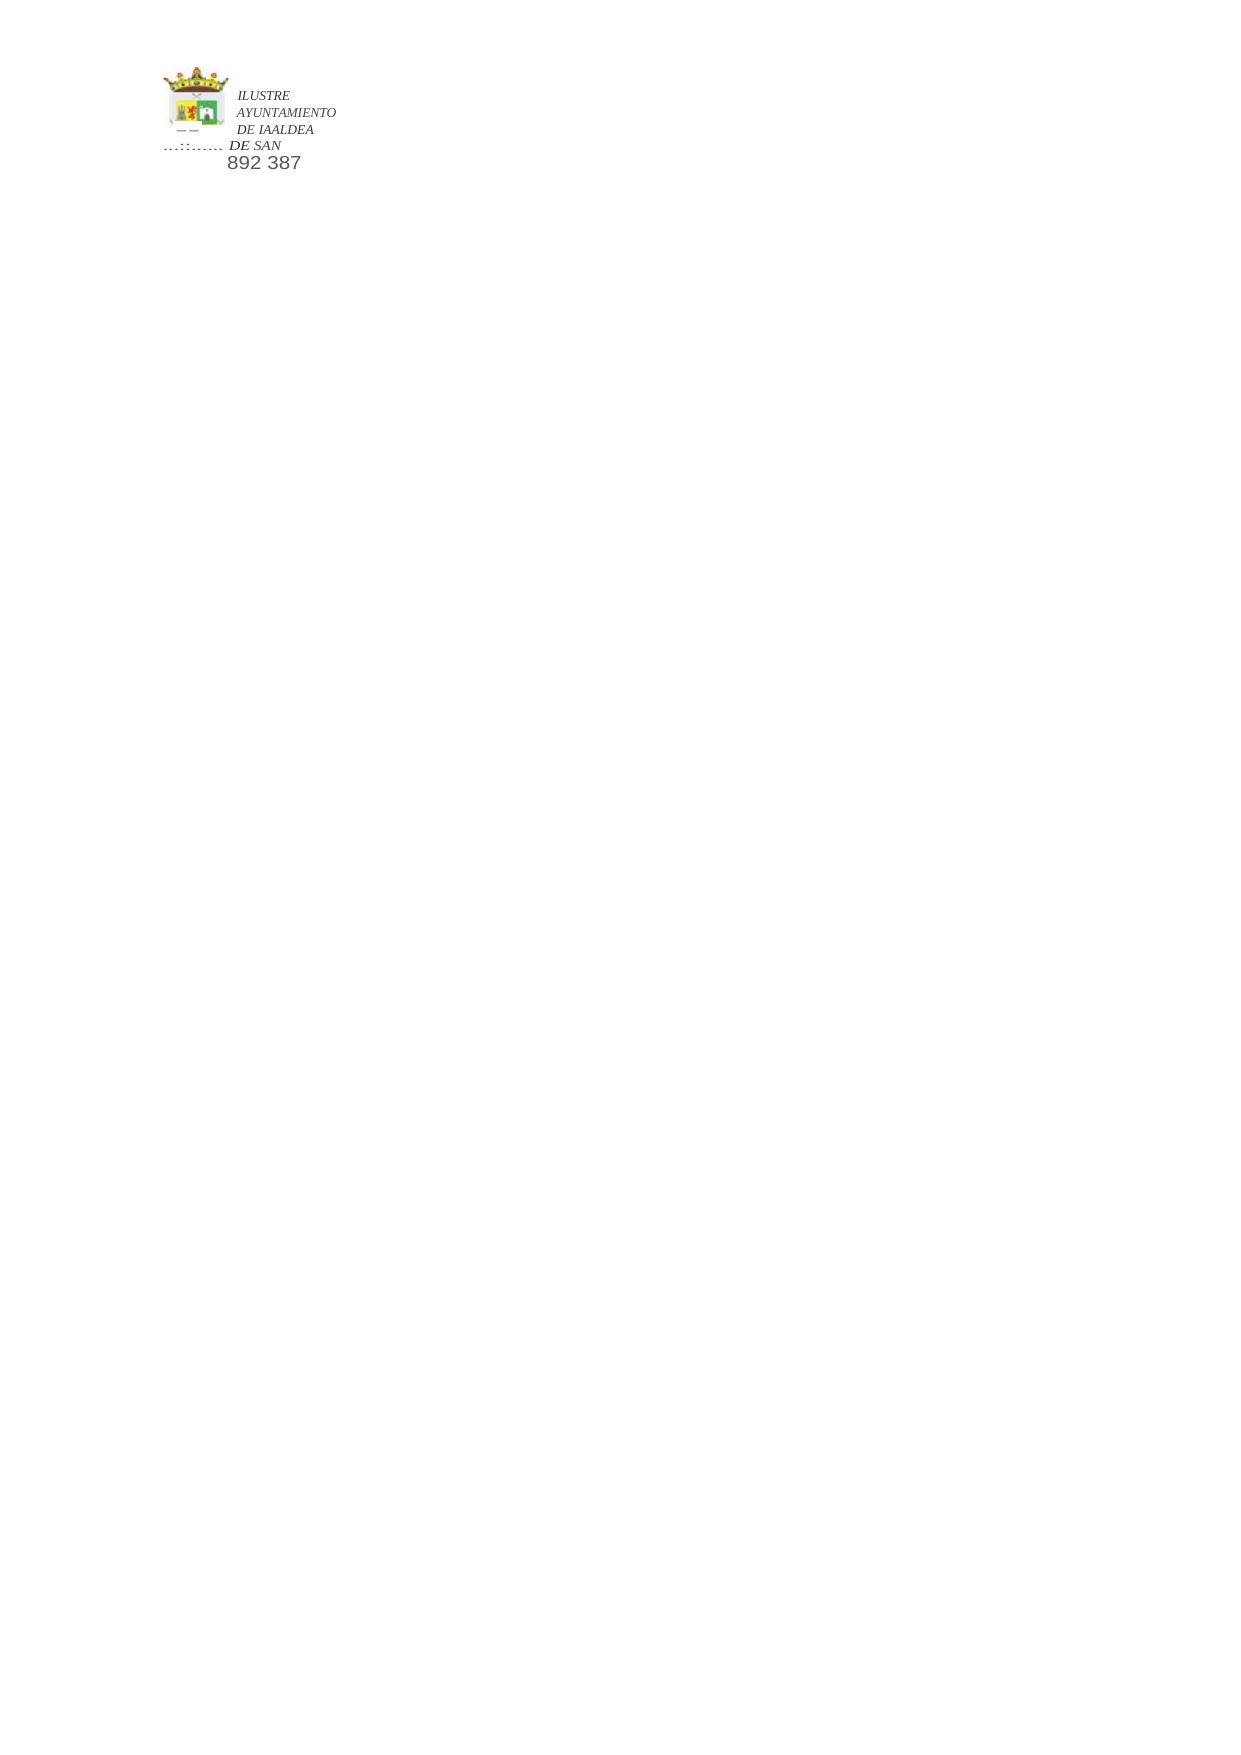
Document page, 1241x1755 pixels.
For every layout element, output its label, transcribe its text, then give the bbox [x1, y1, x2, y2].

text CI Real 28, CP: 35470, La Aldea de San Nicolás (Las Palmas), CIF: P3502100E,DIR3: L01350206 Portal de intemet: https:/llaaldeasanicolas.es. Tfno:928 892 305, Fax: 928 892 387 [162, 152, 1048, 174]
